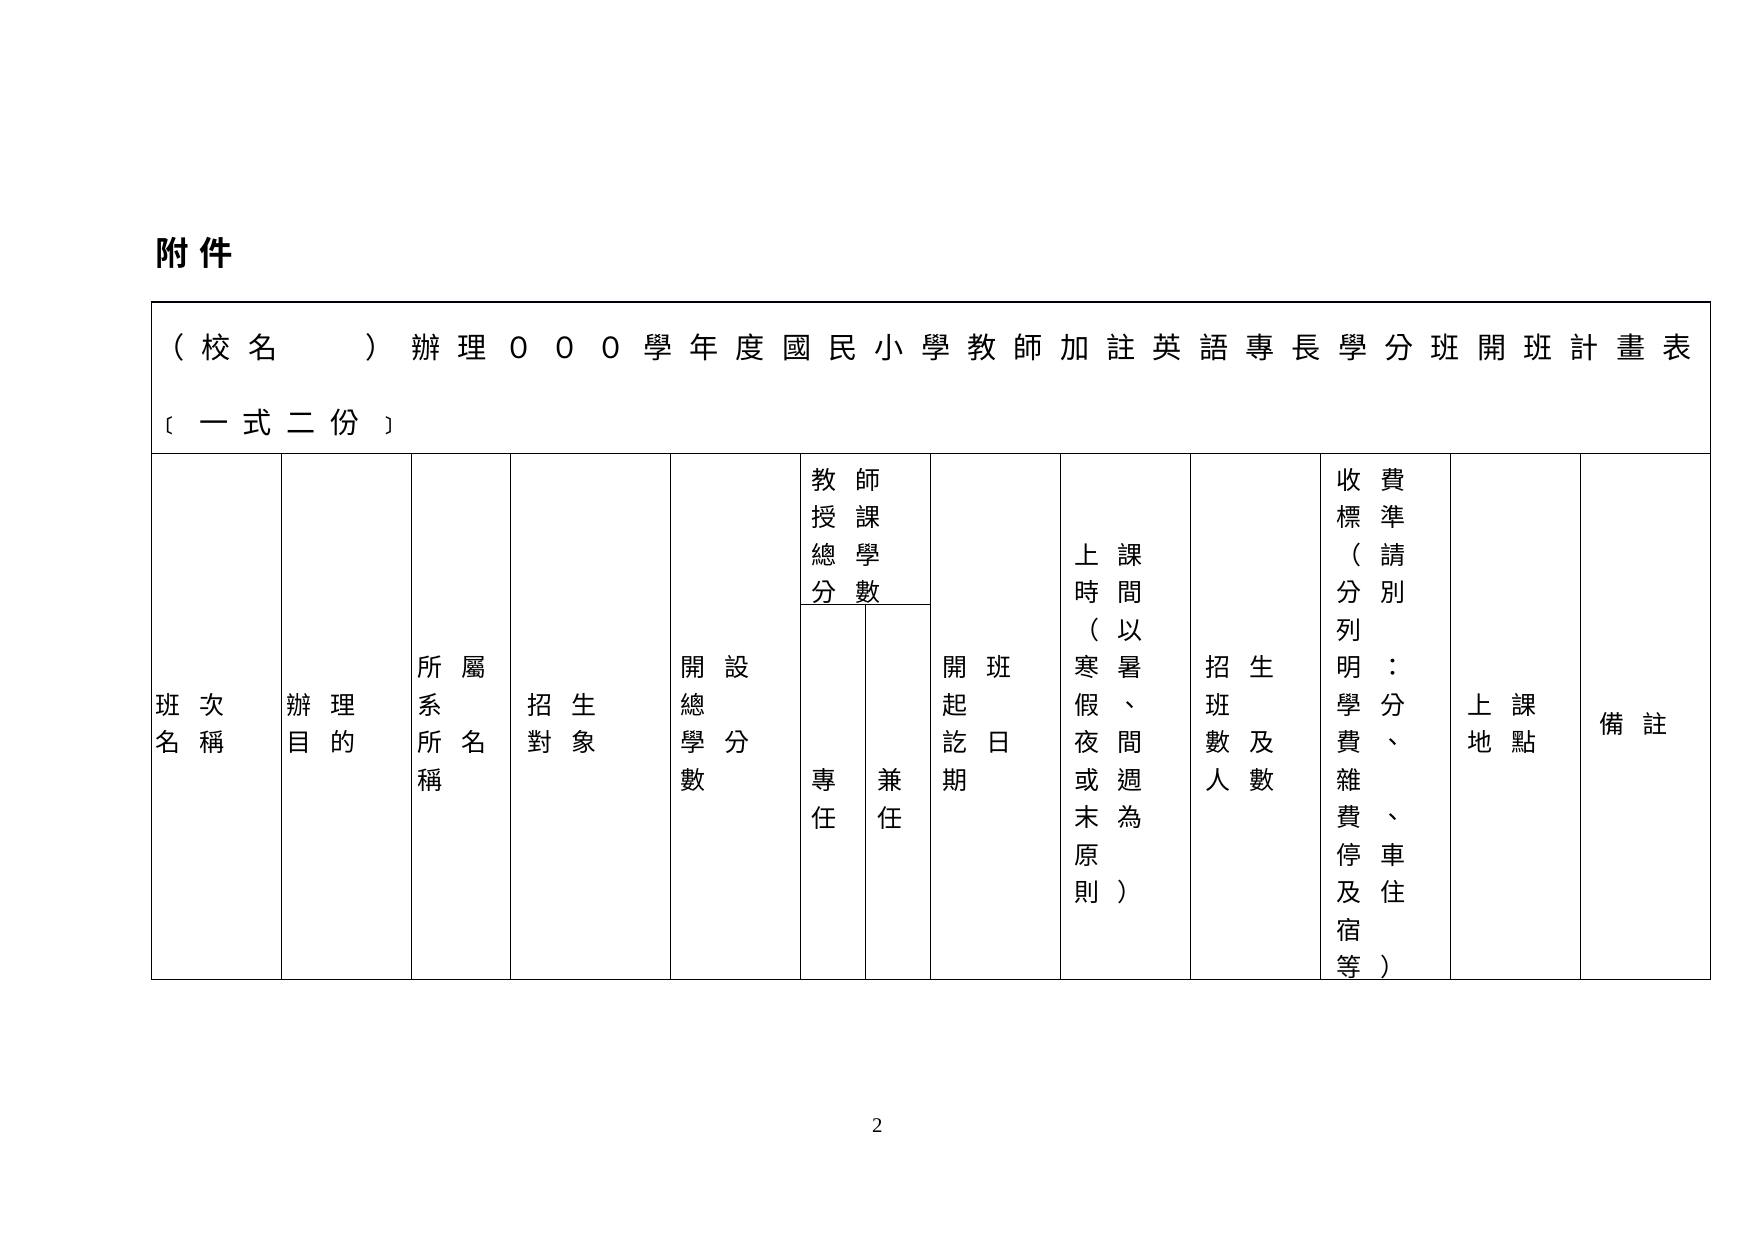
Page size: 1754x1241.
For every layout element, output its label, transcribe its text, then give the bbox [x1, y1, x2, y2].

table_cell 收費 標準（請分別列明：學分費、雜費、停車及住宿等） [1321, 454, 1450, 978]
table_cell 開班起 訖日期 [931, 454, 1060, 978]
table_cell 上課時間（以寒暑假、夜間或週末為原則） [1061, 454, 1190, 978]
table_cell 兼 任 [866, 605, 930, 978]
table_cell 招生班 數及人數 [1191, 454, 1320, 978]
table_cell 上課地點 [1451, 454, 1580, 978]
table_cell 備註 [1581, 454, 1710, 978]
table_cell 辦理 目的 [282, 454, 411, 978]
table_cell 專 任 [801, 605, 865, 978]
table_cell 招生 對象 [511, 454, 670, 978]
table_cell 所屬系 所名稱 [412, 454, 510, 978]
text 附件 [155, 208, 1599, 283]
table_cell 教師授課總學分數 [801, 454, 930, 603]
table_cell 開設總 學分數 [671, 454, 800, 978]
table_header （校名 ）辦理０００學年度國民小學教師加註英語專長學分班開班計畫表﹝一式二份﹞ [152, 303, 1710, 452]
table_cell 班次名稱 [152, 454, 281, 978]
